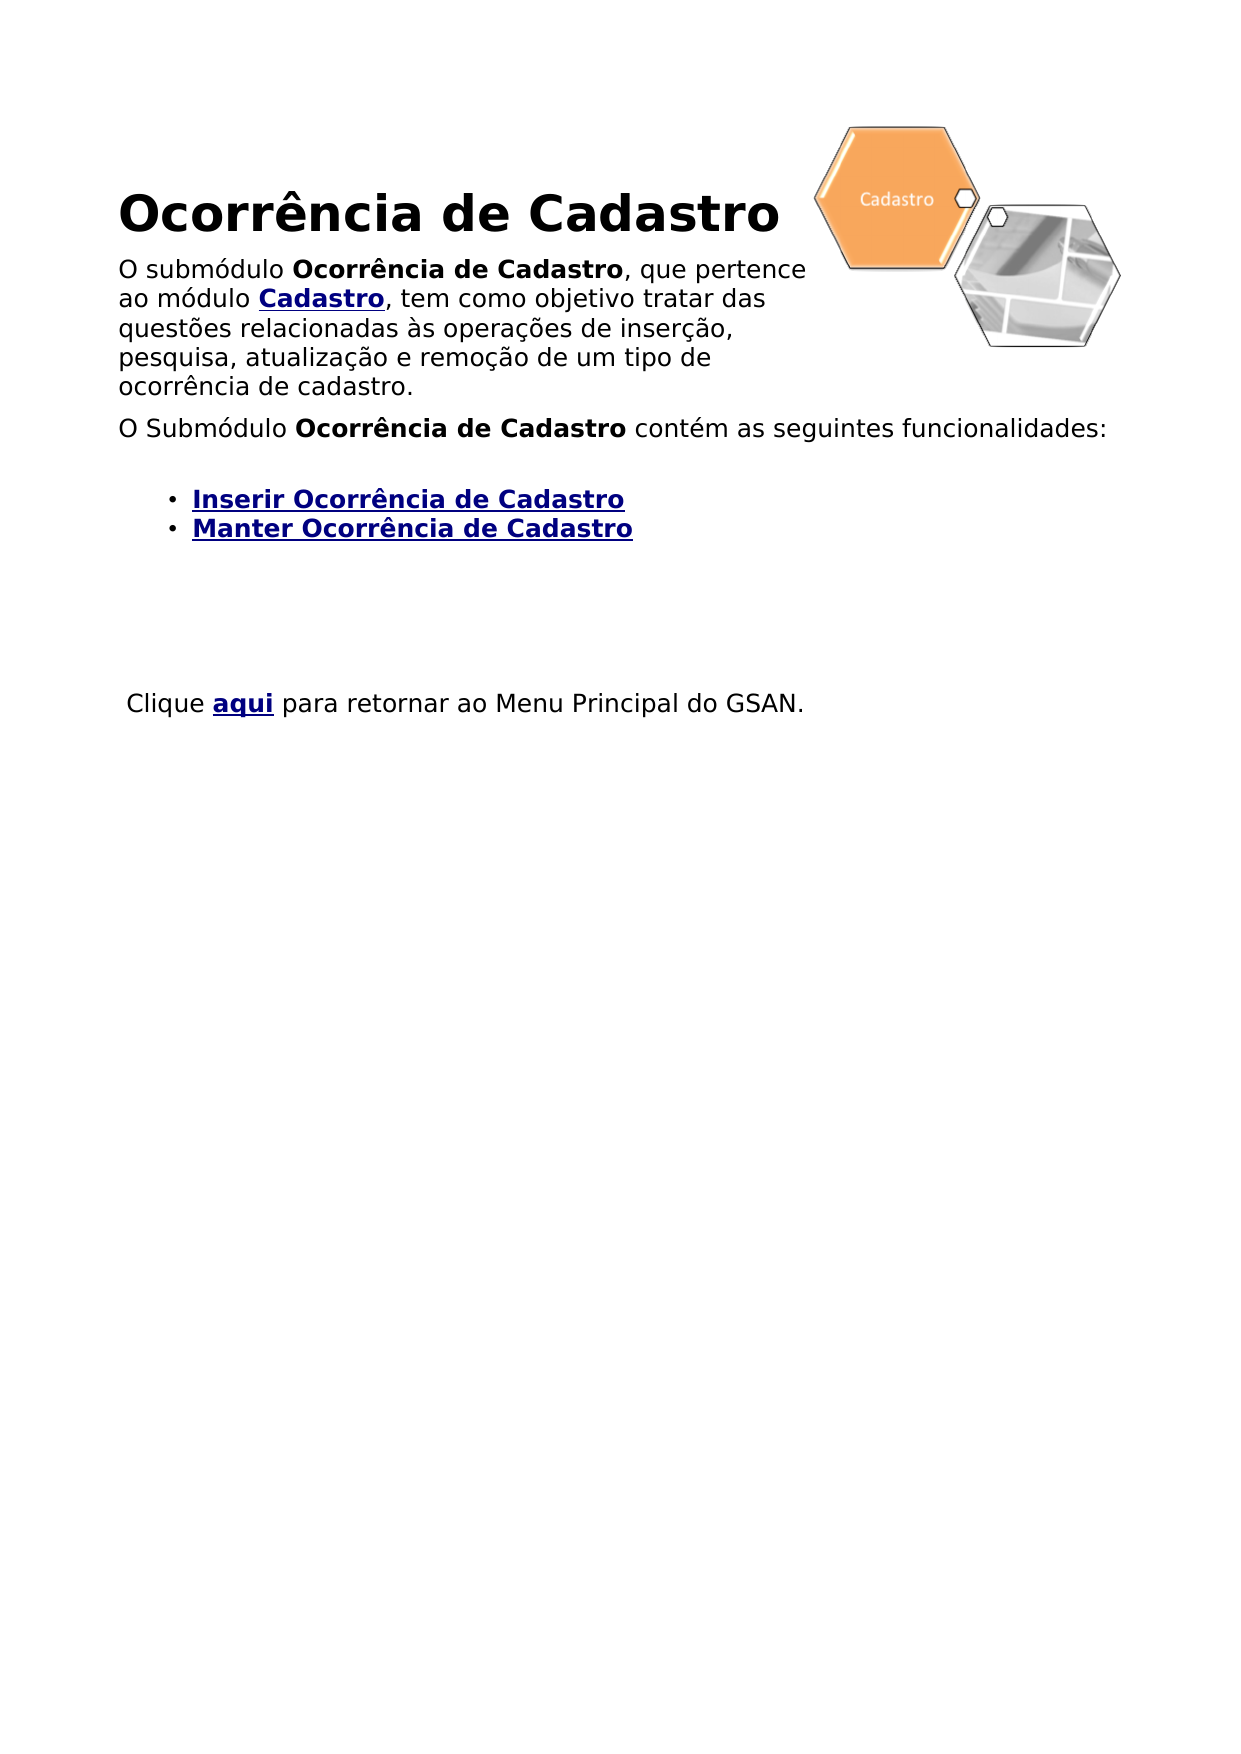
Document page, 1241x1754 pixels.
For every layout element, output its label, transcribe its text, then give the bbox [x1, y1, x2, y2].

list Inserir Ocorrência de Cadastro [177, 485, 1122, 514]
subtitle Ocorrência de Cadastro [118, 185, 809, 243]
text Clique aqui para retornar ao Menu Principal do GSAN. [118, 573, 1122, 719]
picture [809, 118, 1123, 353]
text O Submódulo Ocorrência de Cadastro contém as seguintes funcionalidades: [118, 414, 1122, 443]
list Manter Ocorrência de Cadastro [177, 514, 1122, 543]
text O submódulo Ocorrência de Cadastro, que pertence ao módulo Cadastro, tem como objetivo tratar das questões relacionadas às operações de inserção, pesquisa, atualização e remoção de um tipo de ocorrência de cadastro. [118, 256, 1122, 401]
